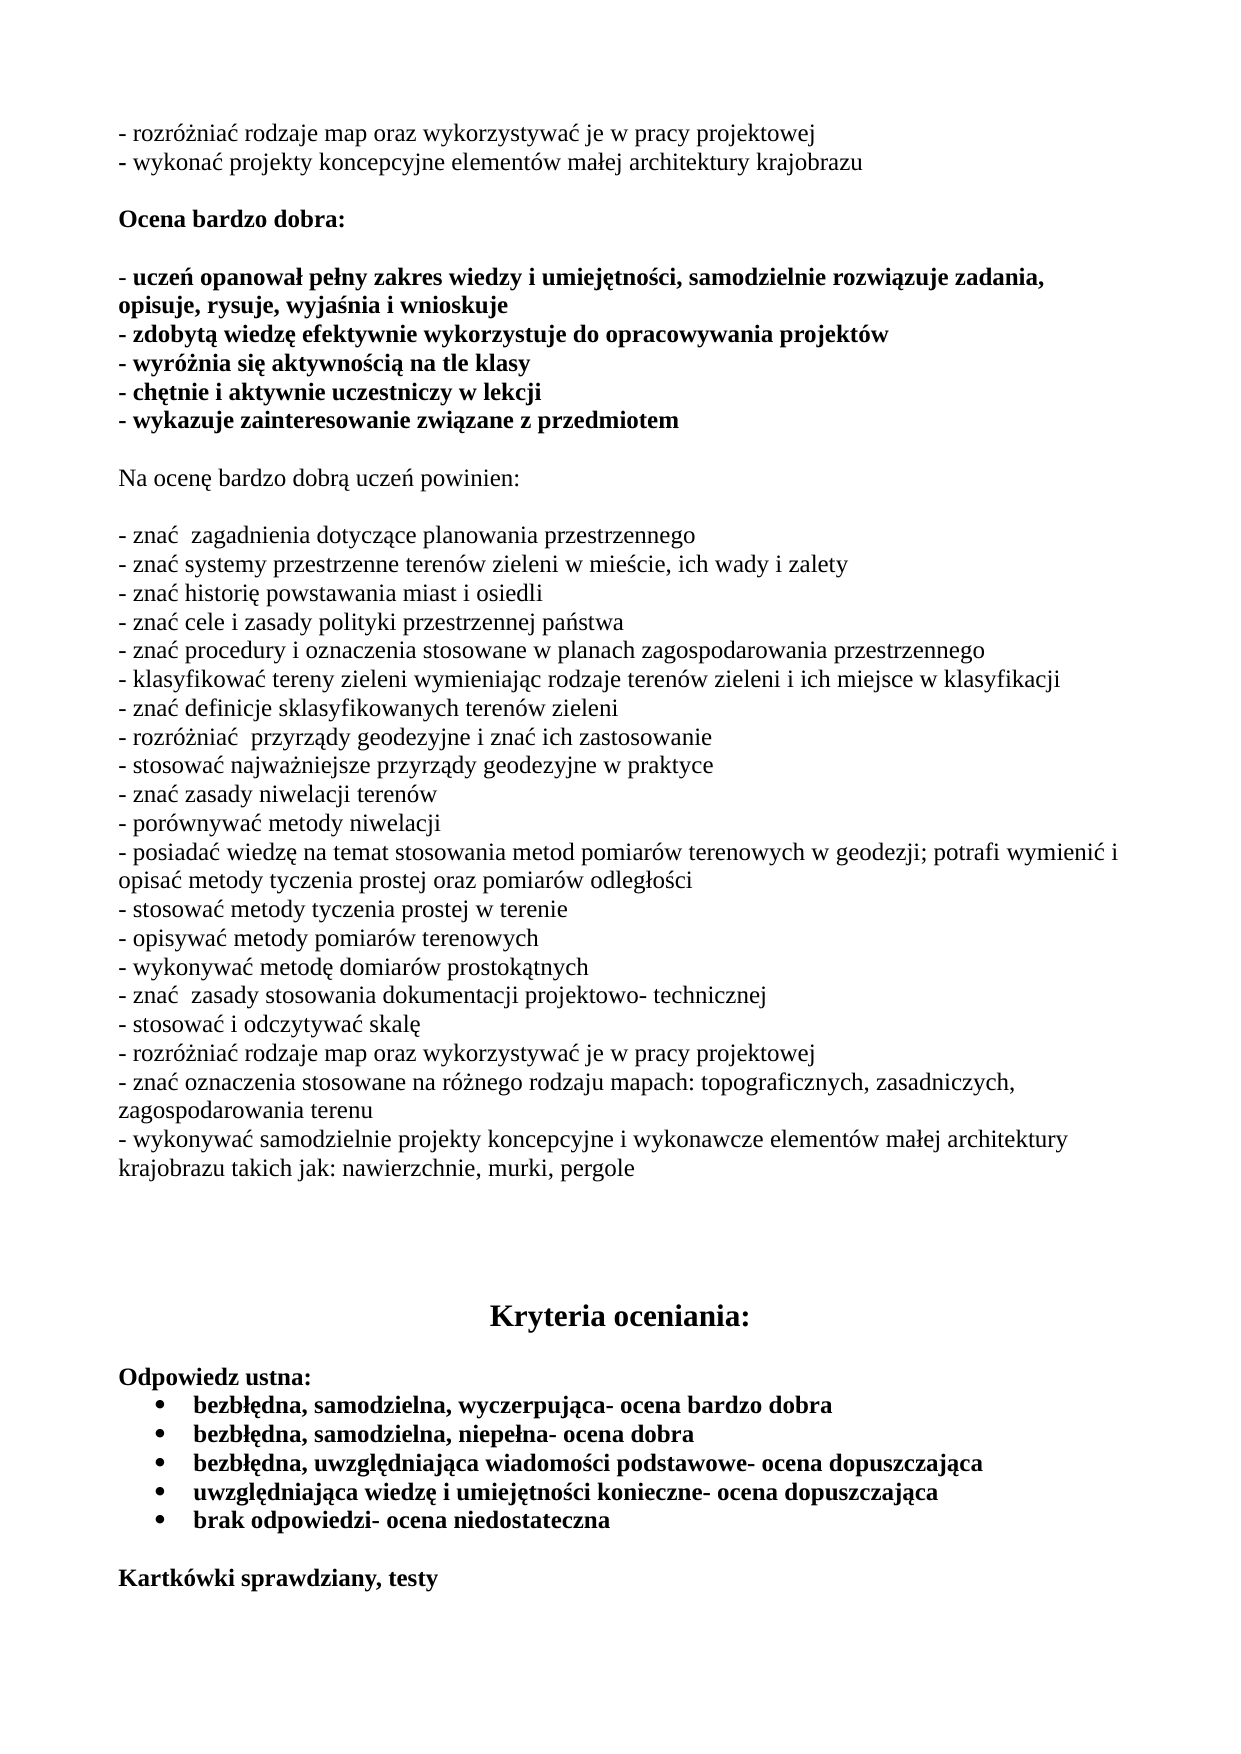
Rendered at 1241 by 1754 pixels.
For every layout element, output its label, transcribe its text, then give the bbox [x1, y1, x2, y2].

text - rozróżniać rodzaje map oraz wykorzystywać je w pracy projektowej [118, 118, 1122, 147]
text - znać definicje sklasyfikowanych terenów zieleni [118, 693, 1122, 722]
text - uczeń opanował pełny zakres wiedzy i umiejętności, samodzielnie rozwiązuje zadania, opisuje, rysuje, wyjaśnia i wnioskuje [118, 262, 1122, 319]
text - rozróżniać rodzaje map oraz wykorzystywać je w pracy projektowej [118, 1038, 1122, 1067]
text - rozróżniać przyrządy geodezyjne i znać ich zastosowanie [118, 722, 1122, 751]
text Odpowiedz ustna: [118, 1362, 1122, 1390]
text - porównywać metody niwelacji [118, 808, 1122, 837]
text - znać systemy przestrzenne terenów zieleni w mieście, ich wady i zalety [118, 549, 1122, 578]
text - stosować najważniejsze przyrządy geodezyjne w praktyce [118, 751, 1122, 779]
text - wykonywać metodę domiarów prostokątnych [118, 952, 1122, 981]
text - znać cele i zasady polityki przestrzennej państwa [118, 607, 1122, 636]
text - wykonywać samodzielnie projekty koncepcyjne i wykonawcze elementów małej architektury krajobrazu takich jak: nawierzchnie, murki, pergole [118, 1124, 1122, 1182]
text - chętnie i aktywnie uczestniczy w lekcji [118, 377, 1122, 406]
text - znać zasady niwelacji terenów [118, 779, 1122, 808]
list bezbłędna, samodzielna, wyczerpująca- ocena bardzo dobra [156, 1390, 1122, 1419]
text - stosować i odczytywać skalę [118, 1009, 1122, 1038]
text - posiadać wiedzę na temat stosowania metod pomiarów terenowych w geodezji; potrafi wymienić i opisać metody tyczenia prostej oraz pomiarów odległości [118, 837, 1122, 894]
text Kartkówki sprawdziany, testy [118, 1563, 1122, 1592]
text Ocena bardzo dobra: [118, 204, 1122, 233]
list bezbłędna, samodzielna, niepełna- ocena dobra [156, 1419, 1122, 1448]
text - wykonać projekty koncepcyjne elementów małej architektury krajobrazu [118, 147, 1122, 176]
list brak odpowiedzi- ocena niedostateczna [156, 1505, 1122, 1534]
text - zdobytą wiedzę efektywnie wykorzystuje do opracowywania projektów [118, 319, 1122, 348]
text - znać oznaczenia stosowane na różnego rodzaju mapach: topograficznych, zasadniczych, zagospodarowania terenu [118, 1067, 1122, 1124]
text - znać procedury i oznaczenia stosowane w planach zagospodarowania przestrzennego [118, 636, 1122, 664]
text - opisywać metody pomiarów terenowych [118, 923, 1122, 952]
list bezbłędna, uwzględniająca wiadomości podstawowe- ocena dopuszczająca [156, 1448, 1122, 1477]
text - wykazuje zainteresowanie związane z przedmiotem [118, 406, 1122, 434]
text - klasyfikować tereny zieleni wymieniając rodzaje terenów zieleni i ich miejsce w klasyfikacji [118, 664, 1122, 693]
text Na ocenę bardzo dobrą uczeń powinien: [118, 463, 1122, 492]
text Kryteria oceniania: [118, 1297, 1122, 1333]
text - stosować metody tyczenia prostej w terenie [118, 894, 1122, 923]
text - znać historię powstawania miast i osiedli [118, 578, 1122, 607]
text - wyróżnia się aktywnością na tle klasy [118, 348, 1122, 377]
list uwzględniająca wiedzę i umiejętności konieczne- ocena dopuszczająca [156, 1477, 1122, 1505]
text - znać zasady stosowania dokumentacji projektowo- technicznej [118, 981, 1122, 1009]
text - znać zagadnienia dotyczące planowania przestrzennego [118, 521, 1122, 549]
